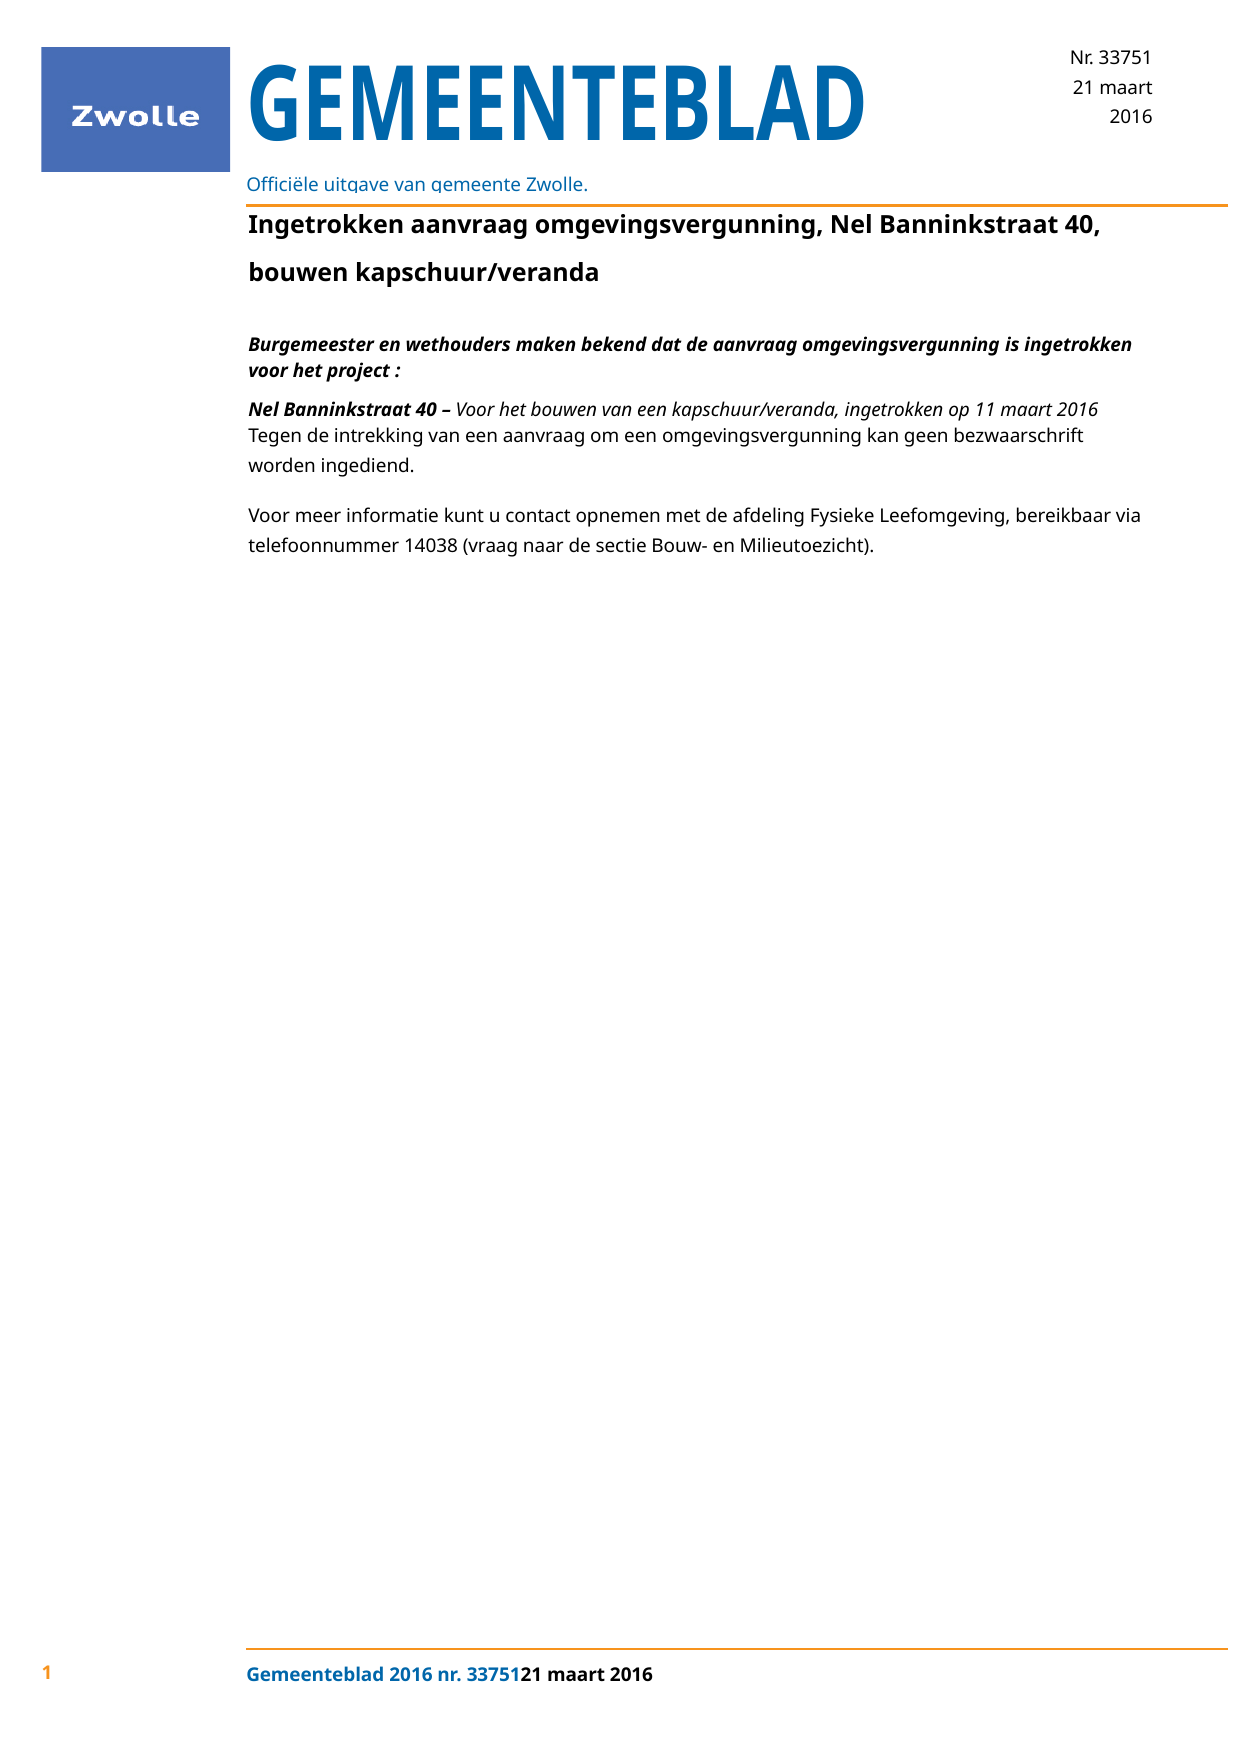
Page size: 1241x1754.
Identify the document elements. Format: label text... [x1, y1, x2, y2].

text Ingetrokken aanvraag omgevingsvergunning, Nel Banninkstraat 40, bouwen kapschuur/veranda [248, 207, 1152, 288]
picture [41, 47, 231, 172]
text Nel Banninkstraat 40 – Voor het bouwen van een kapschuur/veranda, ingetrokken op 11 maart 2016 [248, 396, 1152, 422]
text Tegen de intrekking van een aanvraag om een omgevingsvergunning kan geen bezwaarschrift worden ingediend. [248, 422, 1152, 477]
text Voor meer informatie kunt u contact opnemen met de afdeling Fysieke Leefomgeving, bereikbaar via telefoonnummer 14038 (vraag naar de sectie Bouw- en Milieutoezicht). [248, 502, 1152, 557]
text Burgemeester en wethouders maken bekend dat de aanvraag omgevingsvergunning is ingetrokken voor het project : [248, 331, 1152, 383]
